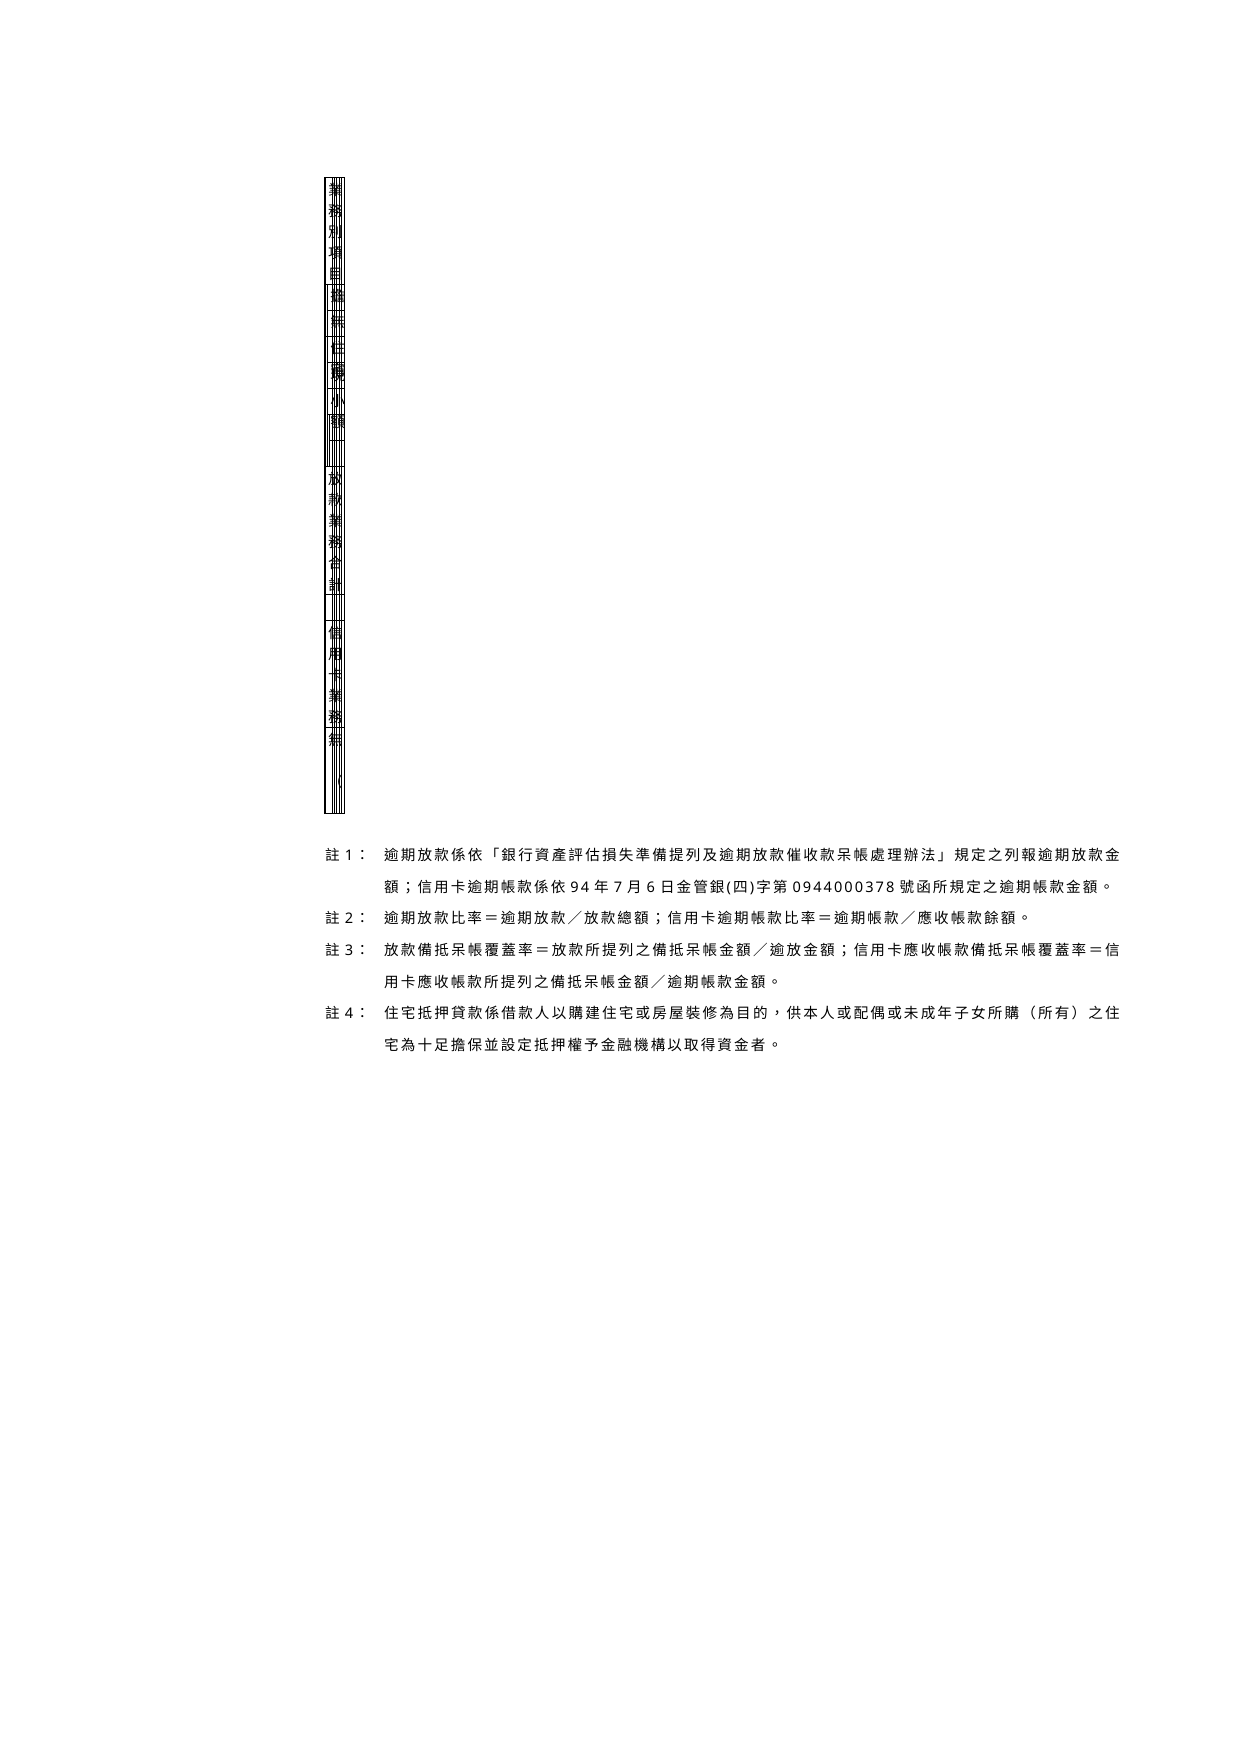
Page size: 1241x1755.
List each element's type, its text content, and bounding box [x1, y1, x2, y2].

table_cell 無 擔 保 [328, 311, 332, 336]
table_cell 放款業務合計 [326, 467, 332, 594]
table_cell 擔 保 [328, 285, 332, 310]
text 註2： 逾期放款比率＝逾期放款／放款總額；信用卡逾期帳款比率＝逾期帳款／應收帳款餘額。 [325, 907, 1122, 928]
table_cell [326, 595, 332, 620]
table_cell 業務別項目 [326, 178, 332, 284]
table_cell 無追索權之應收帳款承購業務 （註7及註8） [326, 728, 332, 813]
table_cell 現 金 卡 [328, 363, 332, 388]
table_cell 信用卡業務 [326, 621, 332, 727]
text 註4： 住宅抵押貸款係借款人以購建住宅或房屋裝修為目的，供本人或配偶或未成年子女所購（所有）之住宅為十足擔保並設定抵押權予金融機構以取得資金者。 [325, 1002, 1122, 1054]
text 註3： 放款備抵呆帳覆蓋率＝放款所提列之備抵呆帳金額／逾放金額；信用卡應收帳款備抵呆帳覆蓋率＝信用卡應收帳款所提列之備抵呆帳金額／逾期帳款金額。 [325, 938, 1122, 991]
text 註1： 逾期放款係依「銀行資產評估損失準備提列及逾期放款催收款呆帳處理辦法」規定之列報逾期放款金額；信用卡逾期帳款係依94年7月6日金管銀(四)字第0944000378號函所規定之逾期帳款金額。 [325, 843, 1122, 896]
